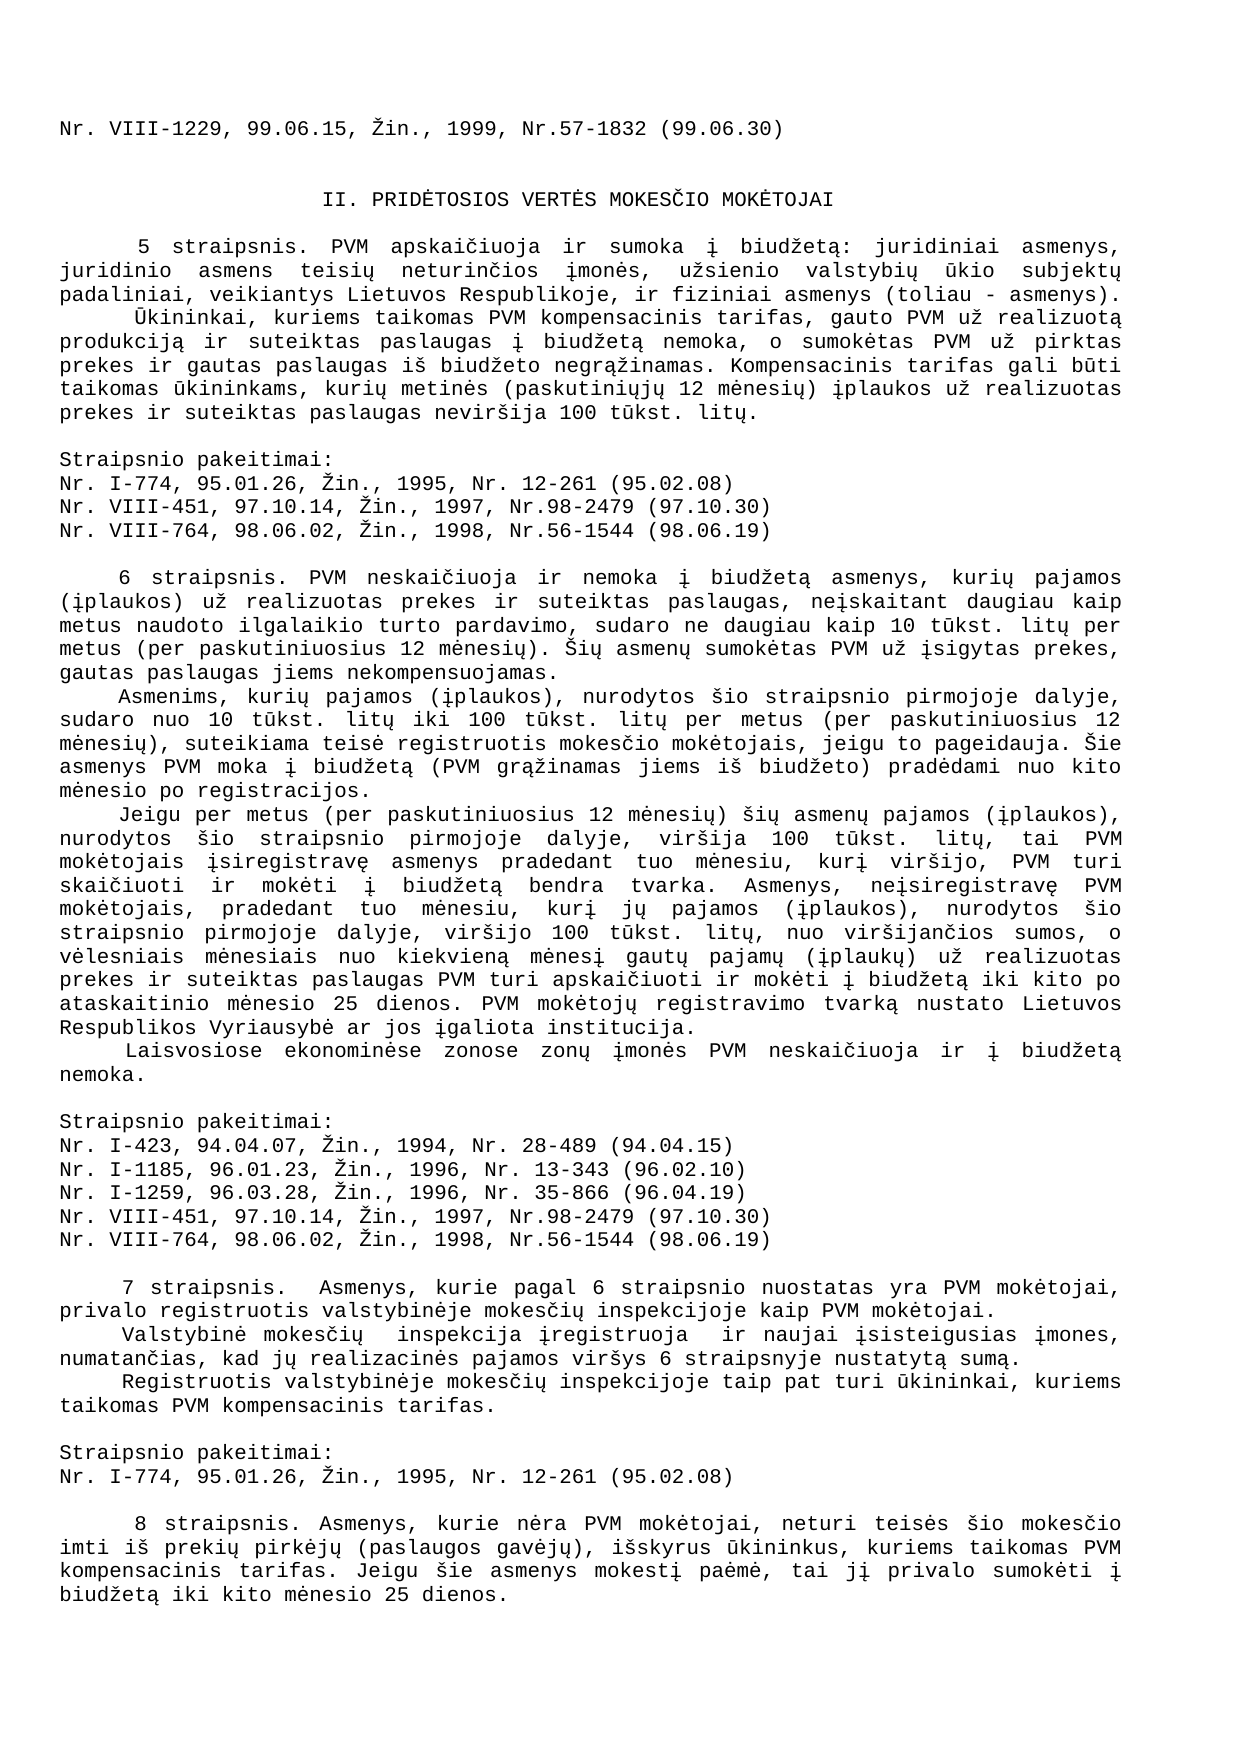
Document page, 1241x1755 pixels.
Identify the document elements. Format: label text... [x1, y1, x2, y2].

text Asmenims, kurių pajamos (įplaukos), nurodytos šio straipsnio pirmojoje dalyje, sudaro nuo 10 tūkst. litų iki 100 tūkst. litų per metus (per paskutiniuosius 12 mėnesių), suteikiama teisė registruotis mokesčio mokėtojais, jeigu to pageidauja. Šie asmenys PVM moka į biudžetą (PVM grąžinamas jiems iš biudžeto) pradėdami nuo kito mėnesio po registracijos. [59, 686, 1122, 804]
text Ūkininkai, kuriems taikomas PVM kompensacinis tarifas, gauto PVM už realizuotą produkciją ir suteiktas paslaugas į biudžetą nemoka, o sumokėtas PVM už pirktas prekes ir gautas paslaugas iš biudžeto negrąžinamas. Kompensacinis tarifas gali būti taikomas ūkininkams, kurių metinės (paskutiniųjų 12 mėnesių) įplaukos už realizuotas prekes ir suteiktas paslaugas neviršija 100 tūkst. litų. [59, 307, 1122, 426]
text Valstybinė mokesčių inspekcija įregistruoja ir naujai įsisteigusias įmones, numatančias, kad jų realizacinės pajamos viršys 6 straipsnyje nustatytą sumą. [59, 1324, 1122, 1371]
text Nr. I-1259, 96.03.28, Žin., 1996, Nr. 35-866 (96.04.19) [59, 1182, 1122, 1206]
text Jeigu per metus (per paskutiniuosius 12 mėnesių) šių asmenų pajamos (įplaukos), nurodytos šio straipsnio pirmojoje dalyje, viršija 100 tūkst. litų, tai PVM mokėtojais įsiregistravę asmenys pradedant tuo mėnesiu, kurį viršijo, PVM turi skaičiuoti ir mokėti į biudžetą bendra tvarka. Asmenys, neįsiregistravę PVM mokėtojais, pradedant tuo mėnesiu, kurį jų pajamos (įplaukos), nurodytos šio straipsnio pirmojoje dalyje, viršijo 100 tūkst. litų, nuo viršijančios sumos, o vėlesniais mėnesiais nuo kiekvieną mėnesį gautų pajamų (įplaukų) už realizuotas prekes ir suteiktas paslaugas PVM turi apskaičiuoti ir mokėti į biudžetą iki kito po ataskaitinio mėnesio 25 dienos. PVM mokėtojų registravimo tvarką nustato Lietuvos Respublikos Vyriausybė ar jos įgaliota institucija. [59, 804, 1122, 1040]
text Nr. VIII-764, 98.06.02, Žin., 1998, Nr.56-1544 (98.06.19) [59, 1229, 1122, 1253]
text Straipsnio pakeitimai: [59, 1442, 1122, 1466]
text Nr. VIII-1229, 99.06.15, Žin., 1999, Nr.57-1832 (99.06.30) [59, 118, 1122, 142]
text 5 straipsnis. PVM apskaičiuoja ir sumoka į biudžetą: juridiniai asmenys, juridinio asmens teisių neturinčios įmonės, užsienio valstybių ūkio subjektų padaliniai, veikiantys Lietuvos Respublikoje, ir fiziniai asmenys (toliau - asmenys). [59, 236, 1122, 307]
text Registruotis valstybinėje mokesčių inspekcijoje taip pat turi ūkininkai, kuriems taikomas PVM kompensacinis tarifas. [59, 1371, 1122, 1419]
text Laisvosiose ekonominėse zonose zonų įmonės PVM neskaičiuoja ir į biudžetą nemoka. [59, 1040, 1122, 1088]
text Nr. VIII-764, 98.06.02, Žin., 1998, Nr.56-1544 (98.06.19) [59, 520, 1122, 544]
text Nr. I-774, 95.01.26, Žin., 1995, Nr. 12-261 (95.02.08) [59, 1466, 1122, 1489]
text Straipsnio pakeitimai: [59, 1111, 1122, 1135]
text 6 straipsnis. PVM neskaičiuoja ir nemoka į biudžetą asmenys, kurių pajamos (įplaukos) už realizuotas prekes ir suteiktas paslaugas, neįskaitant daugiau kaip metus naudoto ilgalaikio turto pardavimo, sudaro ne daugiau kaip 10 tūkst. litų per metus (per paskutiniuosius 12 mėnesių). Šių asmenų sumokėtas PVM už įsigytas prekes, gautas paslaugas jiems nekompensuojamas. [59, 567, 1122, 686]
text Straipsnio pakeitimai: [59, 449, 1122, 473]
text Nr. I-423, 94.04.07, Žin., 1994, Nr. 28-489 (94.04.15) [59, 1135, 1122, 1158]
text Nr. I-774, 95.01.26, Žin., 1995, Nr. 12-261 (95.02.08) [59, 473, 1122, 496]
text Nr. I-1185, 96.01.23, Žin., 1996, Nr. 13-343 (96.02.10) [59, 1158, 1122, 1182]
text 8 straipsnis. Asmenys, kurie nėra PVM mokėtojai, neturi teisės šio mokesčio imti iš prekių pirkėjų (paslaugos gavėjų), išskyrus ūkininkus, kuriems taikomas PVM kompensacinis tarifas. Jeigu šie asmenys mokestį paėmė, tai jį privalo sumokėti į biudžetą iki kito mėnesio 25 dienos. [59, 1513, 1122, 1608]
text II. PRIDĖTOSIOS VERTĖS MOKESČIO MOKĖTOJAI [59, 189, 1122, 213]
text Nr. VIII-451, 97.10.14, Žin., 1997, Nr.98-2479 (97.10.30) [59, 1206, 1122, 1229]
text 7 straipsnis. Asmenys, kurie pagal 6 straipsnio nuostatas yra PVM mokėtojai, privalo registruotis valstybinėje mokesčių inspekcijoje kaip PVM mokėtojai. [59, 1277, 1122, 1324]
text Nr. VIII-451, 97.10.14, Žin., 1997, Nr.98-2479 (97.10.30) [59, 496, 1122, 520]
